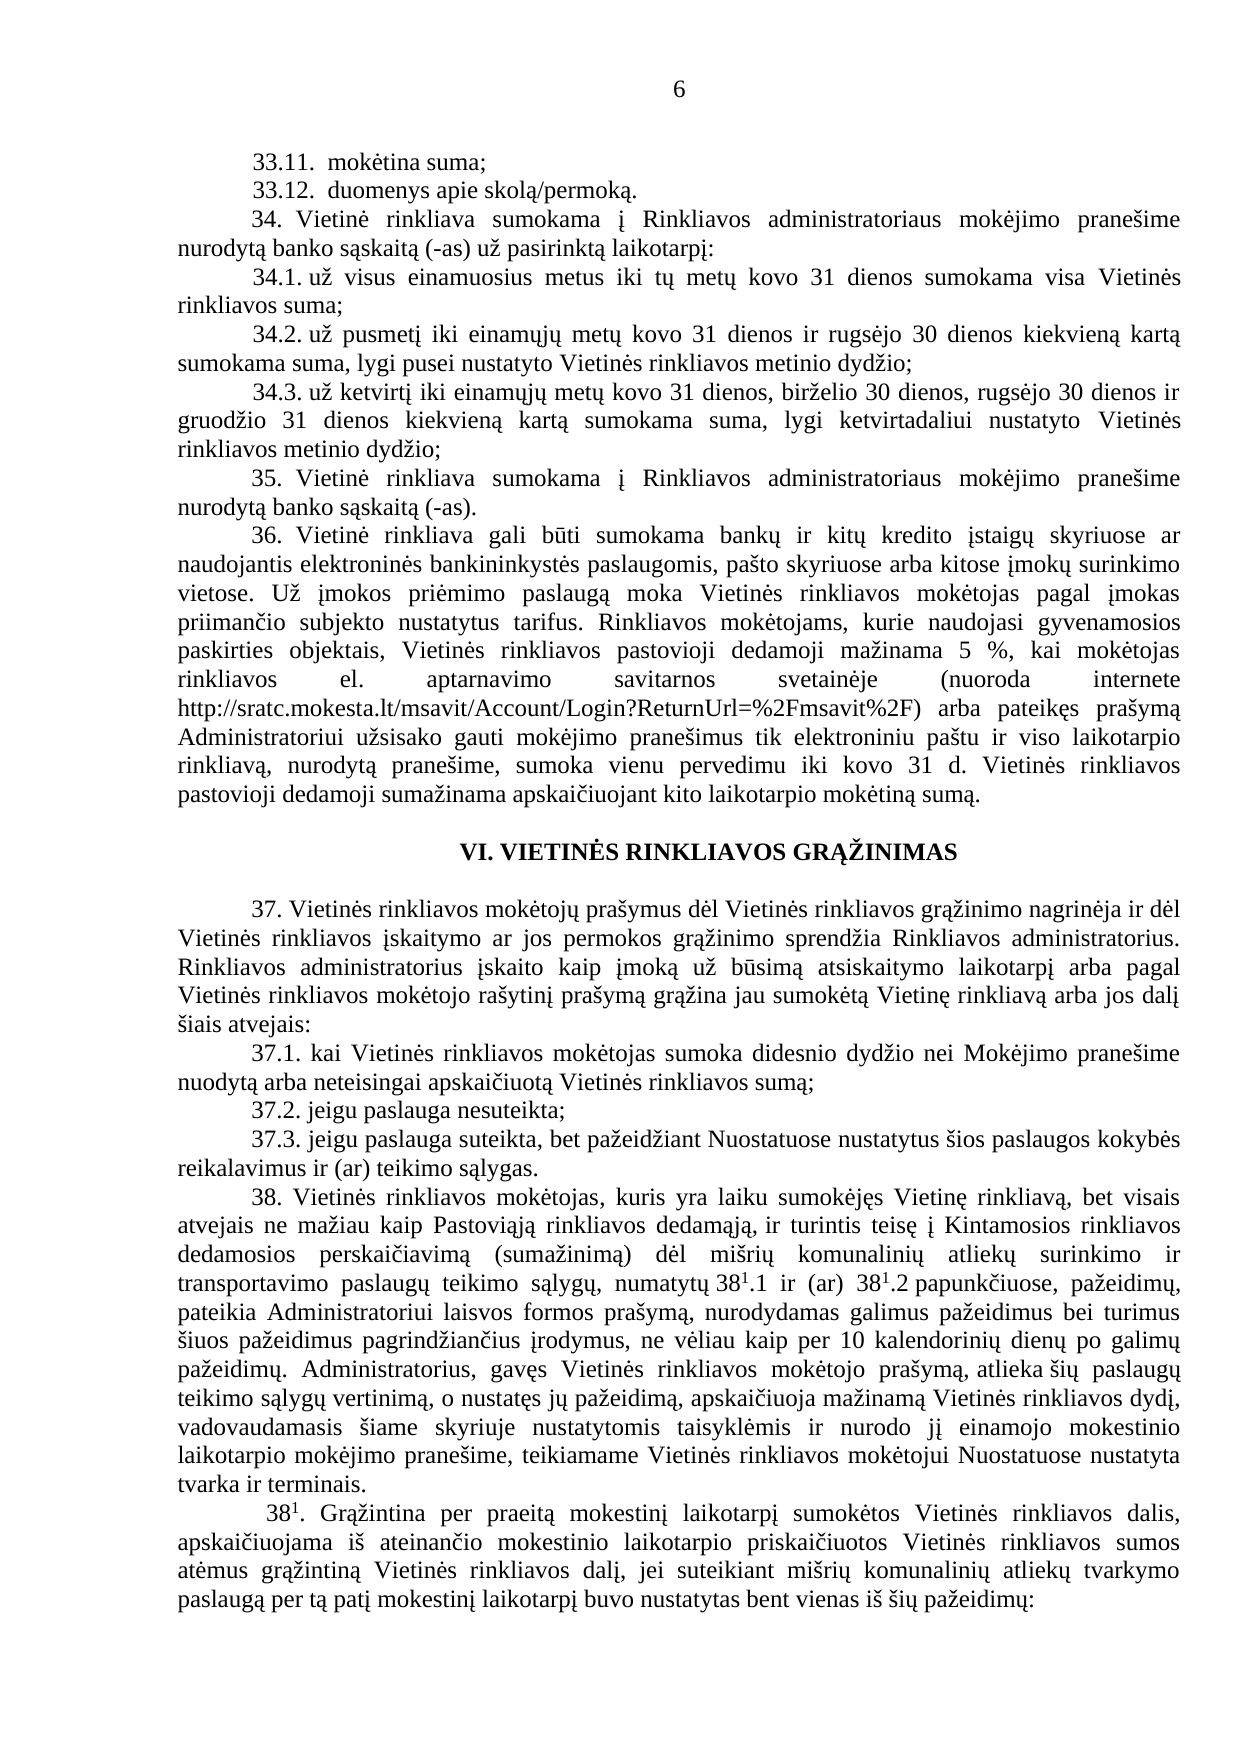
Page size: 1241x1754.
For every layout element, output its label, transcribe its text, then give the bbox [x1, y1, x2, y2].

text 37. Vietinės rinkliavos mokėtojų prašymus dėl Vietinės rinkliavos grąžinimo nagrinėja ir dėl Vietinės rinkliavos įskaitymo ar jos permokos grąžinimo sprendžia Rinkliavos administratorius. Rinkliavos administratorius įskaito kaip įmoką už būsimą atsiskaitymo laikotarpį arba pagal Vietinės rinkliavos mokėtojo rašytinį prašymą grąžina jau sumokėtą Vietinę rinkliavą arba jos dalį šiais atvejais: [177, 894, 1181, 1038]
text 34.2. už pusmetį iki einamųjų metų kovo 31 dienos ir rugsėjo 30 dienos kiekvieną kartą sumokama suma, lygi pusei nustatyto Vietinės rinkliavos metinio dydžio; [177, 319, 1181, 377]
text 34.3. už ketvirtį iki einamųjų metų kovo 31 dienos, birželio 30 dienos, rugsėjo 30 dienos ir gruodžio 31 dienos kiekvieną kartą sumokama suma, lygi ketvirtadaliui nustatyto Vietinės rinkliavos metinio dydžio; [177, 377, 1181, 463]
text 37.2. jeigu paslauga nesuteikta; [177, 1096, 1181, 1124]
text 381. Grąžintina per praeitą mokestinį laikotarpį sumokėtos Vietinės rinkliavos dalis, apskaičiuojama iš ateinančio mokestinio laikotarpio priskaičiuotos Vietinės rinkliavos sumos atėmus grąžintiną Vietinės rinkliavos dalį, jei suteikiant mišrių komunalinių atliekų tvarkymo paslaugą per tą patį mokestinį laikotarpį buvo nustatytas bent vienas iš šių pažeidimų: [177, 1498, 1181, 1613]
text 38. Vietinės rinkliavos mokėtojas, kuris yra laiku sumokėjęs Vietinę rinkliavą, bet visais atvejais ne mažiau kaip Pastoviąją rinkliavos dedamąją, ir turintis teisę į Kintamosios rinkliavos dedamosios perskaičiavimą (sumažinimą) dėl mišrių komunalinių atliekų surinkimo ir transportavimo paslaugų teikimo sąlygų, numatytų 381.1 ir (ar) 381.2 papunkčiuose, pažeidimų, pateikia Administratoriui laisvos formos prašymą, nurodydamas galimus pažeidimus bei turimus šiuos pažeidimus pagrindžiančius įrodymus, ne vėliau kaip per 10 kalendorinių dienų po galimų pažeidimų. Administratorius, gavęs Vietinės rinkliavos mokėtojo prašymą, atlieka šių paslaugų teikimo sąlygų vertinimą, o nustatęs jų pažeidimą, apskaičiuoja mažinamą Vietinės rinkliavos dydį, vadovaudamasis šiame skyriuje nustatytomis taisyklėmis ir nurodo jį einamojo mokestinio laikotarpio mokėjimo pranešime, teikiamame Vietinės rinkliavos mokėtojui Nuostatuose nustatyta tvarka ir terminais. [177, 1182, 1181, 1498]
text 37.3. jeigu paslauga suteikta, bet pažeidžiant Nuostatuose nustatytus šios paslaugos kokybės reikalavimus ir (ar) teikimo sąlygas. [177, 1124, 1181, 1182]
text 34.1. už visus einamuosius metus iki tų metų kovo 31 dienos sumokama visa Vietinės rinkliavos suma; [177, 262, 1181, 319]
text 33.11. mokėtina suma; [177, 147, 1181, 176]
text VI. VIETINĖS RINKLIAVOS GRĄŽINIMAS [177, 837, 1181, 866]
text 33.12. duomenys apie skolą/permoką. [177, 176, 1181, 204]
text 35. Vietinė rinkliava sumokama į Rinkliavos administratoriaus mokėjimo pranešime nurodytą banko sąskaitą (-as). [177, 463, 1181, 521]
text 34. Vietinė rinkliava sumokama į Rinkliavos administratoriaus mokėjimo pranešime nurodytą banko sąskaitą (-as) už pasirinktą laikotarpį: [177, 204, 1181, 262]
text 36. Vietinė rinkliava gali būti sumokama bankų ir kitų kredito įstaigų skyriuose ar naudojantis elektroninės bankininkystės paslaugomis, pašto skyriuose arba kitose įmokų surinkimo vietose. Už įmokos priėmimo paslaugą moka Vietinės rinkliavos mokėtojas pagal įmokas priimančio subjekto nustatytus tarifus. Rinkliavos mokėtojams, kurie naudojasi gyvenamosios paskirties objektais, Vietinės rinkliavos pastovioji dedamoji mažinama 5 %, kai mokėtojas rinkliavos el. aptarnavimo savitarnos svetainėje (nuoroda internete http://sratc.mokesta.lt/msavit/Account/Login?ReturnUrl=%2Fmsavit%2F) arba pateikęs prašymą Administratoriui užsisako gauti mokėjimo pranešimus tik elektroniniu paštu ir viso laikotarpio rinkliavą, nurodytą pranešime, sumoka vienu pervedimu iki kovo 31 d. Vietinės rinkliavos pastovioji dedamoji sumažinama apskaičiuojant kito laikotarpio mokėtiną sumą. [177, 521, 1181, 808]
text 37.1. kai Vietinės rinkliavos mokėtojas sumoka didesnio dydžio nei Mokėjimo pranešime nuodytą arba neteisingai apskaičiuotą Vietinės rinkliavos sumą; [177, 1038, 1181, 1096]
